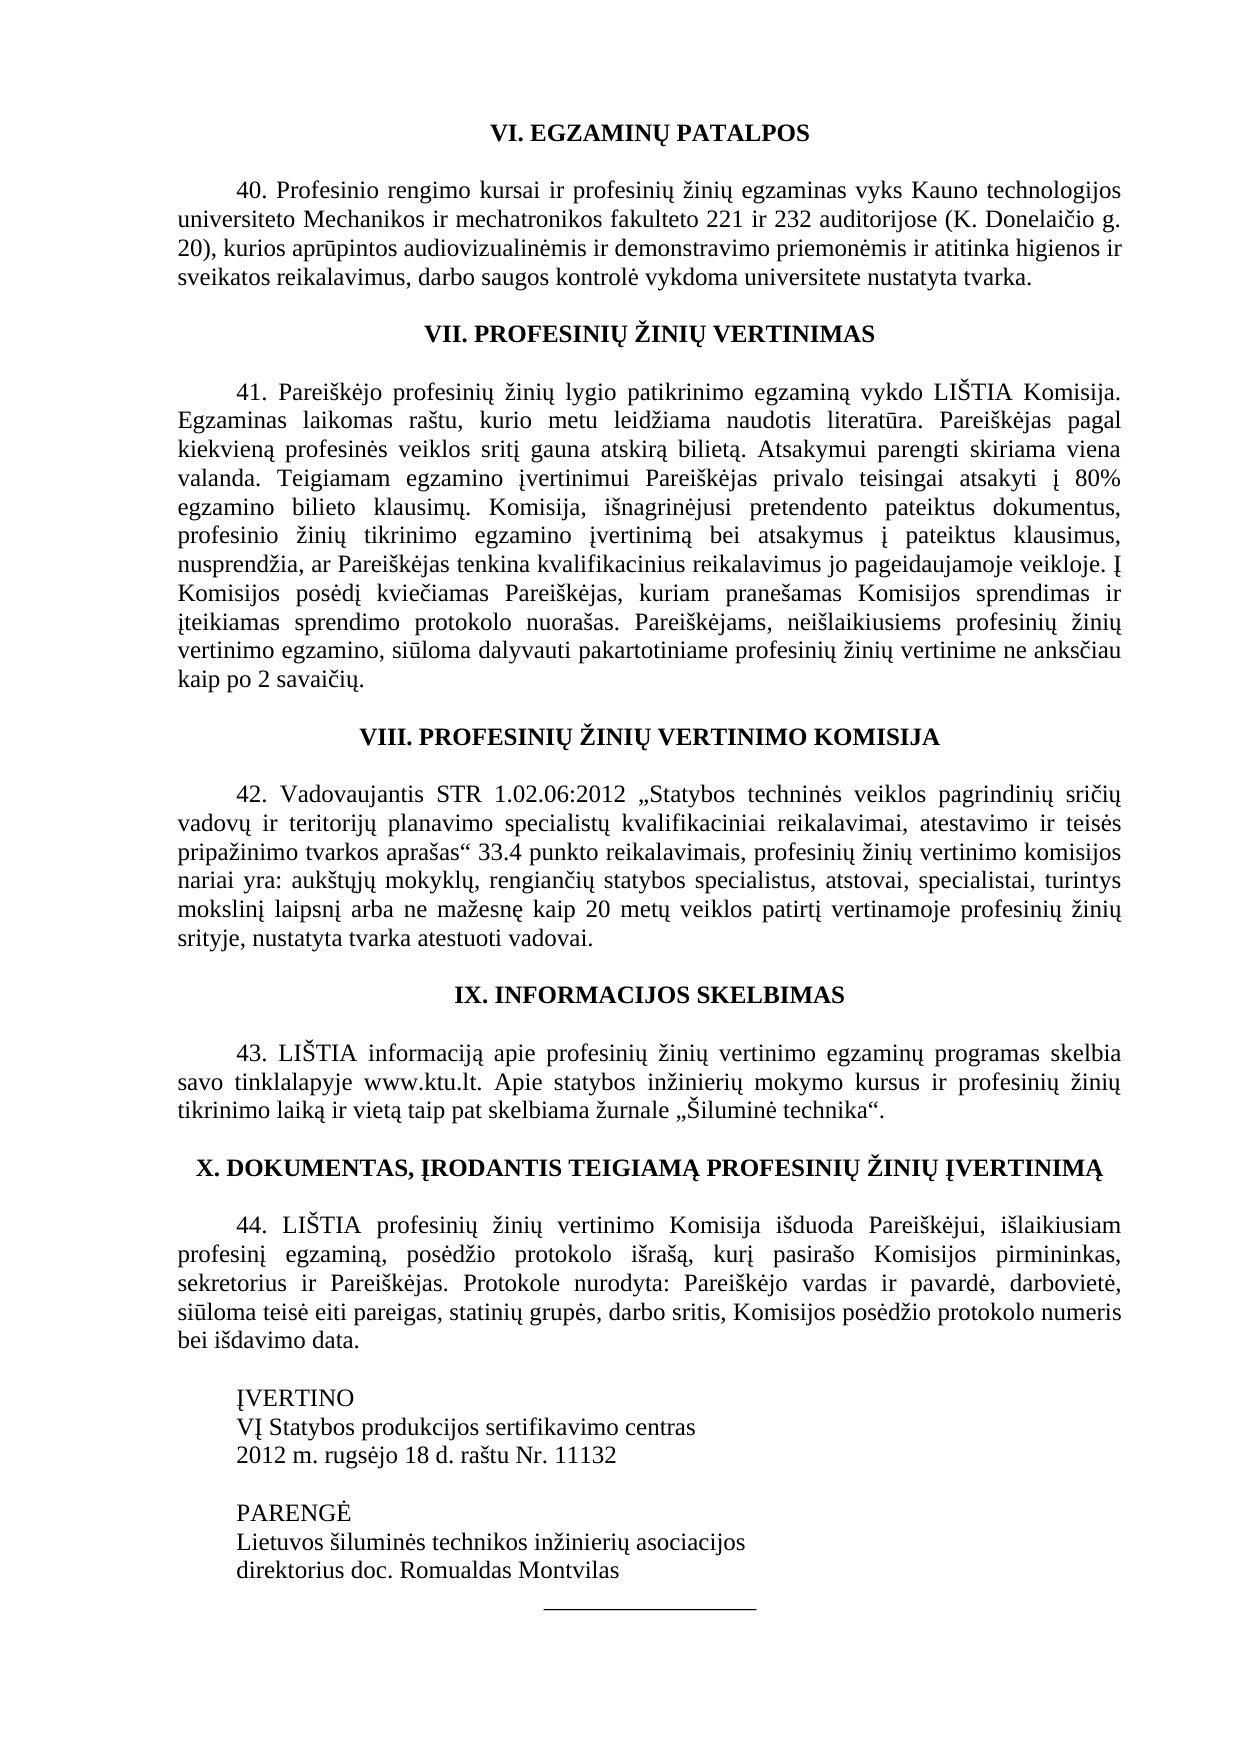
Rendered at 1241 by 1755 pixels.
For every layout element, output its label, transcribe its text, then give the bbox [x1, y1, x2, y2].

text 2012 m. rugsėjo 18 d. raštu Nr. 11132 [177, 1441, 1122, 1469]
text ĮVERTINO [177, 1383, 1122, 1412]
text 42. Vadovaujantis STR 1.02.06:2012 „Statybos techninės veiklos pagrindinių sričių vadovų ir teritorijų planavimo specialistų kvalifikaciniai reikalavimai, atestavimo ir teisės pripažinimo tvarkos aprašas“ 33.4 punkto reikalavimais, profesinių žinių vertinimo komisijos nariai yra: aukštųjų mokyklų, rengiančių statybos specialistus, atstovai, specialistai, turintys mokslinį laipsnį arba ne mažesnę kaip 20 metų veiklos patirtį vertinamoje profesinių žinių srityje, nustatyta tvarka atestuoti vadovai. [177, 779, 1122, 952]
text _________________ [177, 1584, 1122, 1613]
text direktorius doc. Romualdas Montvilas [177, 1556, 1122, 1584]
text 41. Pareiškėjo profesinių žinių lygio patikrinimo egzaminą vykdo LIŠTIA Komisija. Egzaminas laikomas raštu, kurio metu leidžiama naudotis literatūra. Pareiškėjas pagal kiekvieną profesinės veiklos sritį gauna atskirą bilietą. Atsakymui parengti skiriama viena valanda. Teigiamam egzamino įvertinimui Pareiškėjas privalo teisingai atsakyti į 80% egzamino bilieto klausimų. Komisija, išnagrinėjusi pretendento pateiktus dokumentus, profesinio žinių tikrinimo egzamino įvertinimą bei atsakymus į pateiktus klausimus, nusprendžia, ar Pareiškėjas tenkina kvalifikacinius reikalavimus jo pageidaujamoje veikloje. Į Komisijos posėdį kviečiamas Pareiškėjas, kuriam pranešamas Komisijos sprendimas ir įteikiamas sprendimo protokolo nuorašas. Pareiškėjams, neišlaikiusiems profesinių žinių vertinimo egzamino, siūloma dalyvauti pakartotiniame profesinių žinių vertinime ne anksčiau kaip po 2 savaičių. [177, 377, 1122, 693]
text X. DOKUMENTAS, ĮRODANTIS TEIGIAMĄ PROFESINIŲ ŽINIŲ ĮVERTINIMĄ [177, 1153, 1122, 1182]
text 43. LIŠTIA informaciją apie profesinių žinių vertinimo egzaminų programas skelbia savo tinklalapyje www.ktu.lt. Apie statybos inžinierių mokymo kursus ir profesinių žinių tikrinimo laiką ir vietą taip pat skelbiama žurnale „Šiluminė technika“. [177, 1038, 1122, 1124]
text 44. LIŠTIA profesinių žinių vertinimo Komisija išduoda Pareiškėjui, išlaikiusiam profesinį egzaminą, posėdžio protokolo išrašą, kurį pasirašo Komisijos pirmininkas, sekretorius ir Pareiškėjas. Protokole nurodyta: Pareiškėjo vardas ir pavardė, darbovietė, siūloma teisė eiti pareigas, statinių grupės, darbo sritis, Komisijos posėdžio protokolo numeris bei išdavimo data. [177, 1211, 1122, 1354]
text PARENGĖ [177, 1498, 1122, 1527]
text VIII. PROFESINIŲ ŽINIŲ VERTINIMO KOMISIJA [177, 722, 1122, 751]
text Lietuvos šiluminės technikos inžinierių asociacijos [177, 1527, 1122, 1556]
text VI. EGZAMINŲ PATALPOS [177, 118, 1122, 147]
text IX. INFORMACIJOS SKELBIMAS [177, 981, 1122, 1009]
text 40. Profesinio rengimo kursai ir profesinių žinių egzaminas vyks Kauno technologijos universiteto Mechanikos ir mechatronikos fakulteto 221 ir 232 auditorijose (K. Donelaičio g. 20), kurios aprūpintos audiovizualinėmis ir demonstravimo priemonėmis ir atitinka higienos ir sveikatos reikalavimus, darbo saugos kontrolė vykdoma universitete nustatyta tvarka. [177, 176, 1122, 291]
text VĮ Statybos produkcijos sertifikavimo centras [177, 1412, 1122, 1441]
text VII. PROFESINIŲ ŽINIŲ VERTINIMAS [177, 319, 1122, 348]
